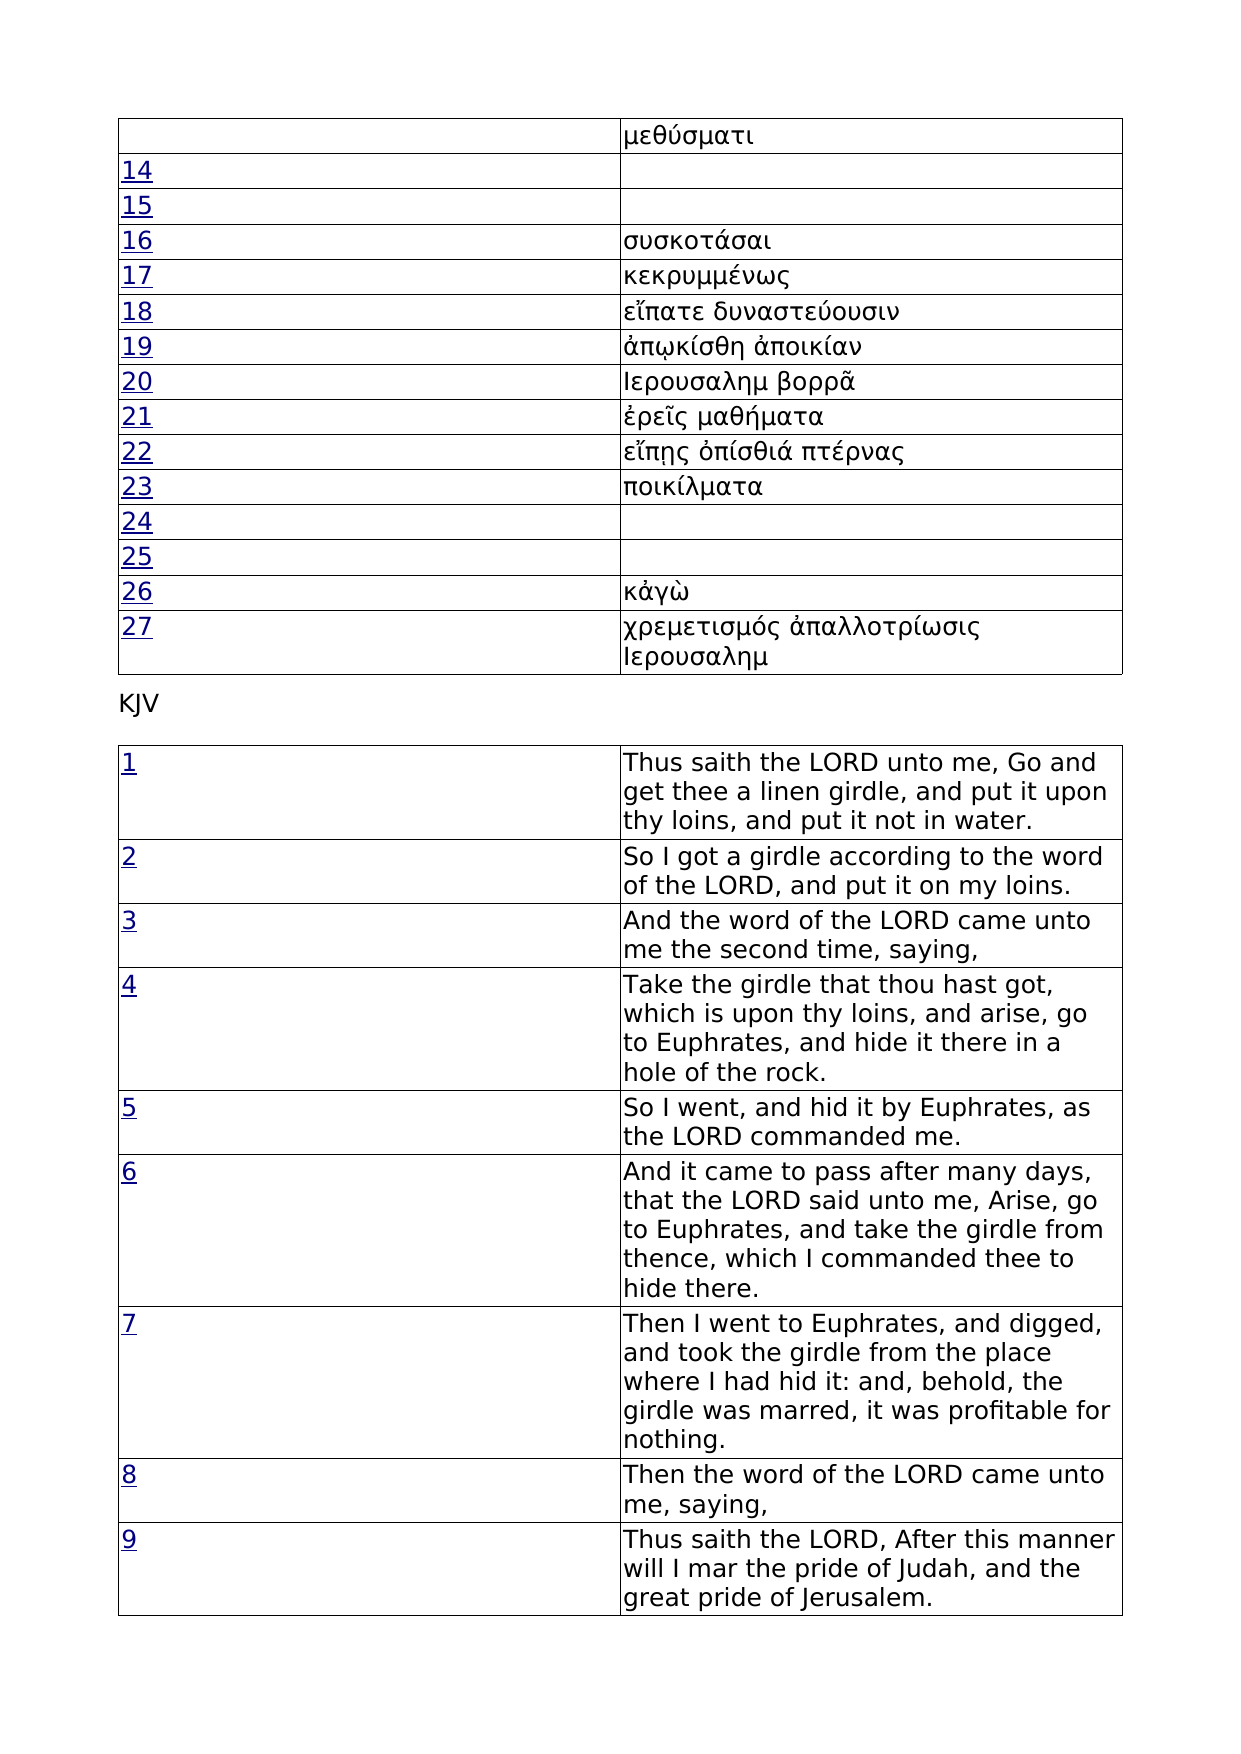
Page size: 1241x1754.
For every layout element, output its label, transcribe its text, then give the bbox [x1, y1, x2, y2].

table_cell 18 [119, 295, 620, 329]
table_cell 23 [119, 470, 620, 504]
table_cell 19 [119, 330, 620, 364]
table_cell κἀγὼ [621, 576, 1122, 609]
table_cell [621, 154, 1122, 188]
table_cell κεκρυμμένως [621, 260, 1122, 294]
table_cell εἴπατε δυναστεύουσιν [621, 295, 1122, 329]
table_cell 25 [119, 540, 620, 574]
table_cell Then the word of the LORD came unto me, saying, [621, 1459, 1122, 1522]
table_cell Then I went to Euphrates, and digged, and took the girdle from the place where I had hid it: and, behold, the girdle was marred, it was profitable for nothing. [621, 1307, 1122, 1458]
table_cell 4 [119, 968, 620, 1090]
table_cell συσκοτάσαι [621, 225, 1122, 258]
table_cell 26 [119, 576, 620, 609]
table_cell 5 [119, 1091, 620, 1154]
table_cell 17 [119, 260, 620, 294]
table_cell Ιερουσαλημ βορρᾶ [621, 365, 1122, 399]
table_cell 22 [119, 435, 620, 469]
table_cell 20 [119, 365, 620, 399]
text KJV [118, 689, 1122, 718]
table_cell [621, 189, 1122, 223]
table_cell 9 [119, 1523, 620, 1615]
table_cell 7 [119, 1307, 620, 1458]
table_cell 3 [119, 904, 620, 967]
table_cell And it came to pass after many days, that the LORD said unto me, Arise, go to Euphrates, and take the girdle from thence, which I commanded thee to hide there. [621, 1155, 1122, 1306]
table_cell 24 [119, 505, 620, 539]
table_cell εἴπῃς ὀπίσθιά πτέρνας [621, 435, 1122, 469]
table_cell [119, 119, 620, 153]
table_cell [621, 505, 1122, 539]
table_cell ἀπῳκίσθη ἀποικίαν [621, 330, 1122, 364]
table_cell χρεμετισμός ἀπαλλοτρίωσις Ιερουσαλημ [621, 611, 1122, 674]
table_header Thus saith the LORD unto me, Go and get thee a linen girdle, and put it upon thy loins, and put it not in water. [621, 746, 1122, 839]
table_cell 15 [119, 189, 620, 223]
table_cell 14 [119, 154, 620, 188]
table_cell ποικίλματα [621, 470, 1122, 504]
table_cell Take the girdle that thou hast got, which is upon thy loins, and arise, go to Euphrates, and hide it there in a hole of the rock. [621, 968, 1122, 1090]
table_cell 2 [119, 840, 620, 903]
table_cell And the word of the LORD came unto me the second time, saying, [621, 904, 1122, 967]
table_cell Thus saith the LORD, After this manner will I mar the pride of Judah, and the great pride of Jerusalem. [621, 1523, 1122, 1615]
table_cell 27 [119, 611, 620, 674]
table_header 1 [119, 746, 620, 839]
table_cell [621, 540, 1122, 574]
table_cell So I got a girdle according to the word of the LORD, and put it on my loins. [621, 840, 1122, 903]
table_cell 21 [119, 400, 620, 434]
table_cell 6 [119, 1155, 620, 1306]
table_cell 8 [119, 1459, 620, 1522]
table_cell ἐρεῖς μαθήματα [621, 400, 1122, 434]
table_cell 16 [119, 225, 620, 258]
table_cell So I went, and hid it by Euphrates, as the LORD commanded me. [621, 1091, 1122, 1154]
table_cell μεθύσματι [621, 119, 1122, 153]
